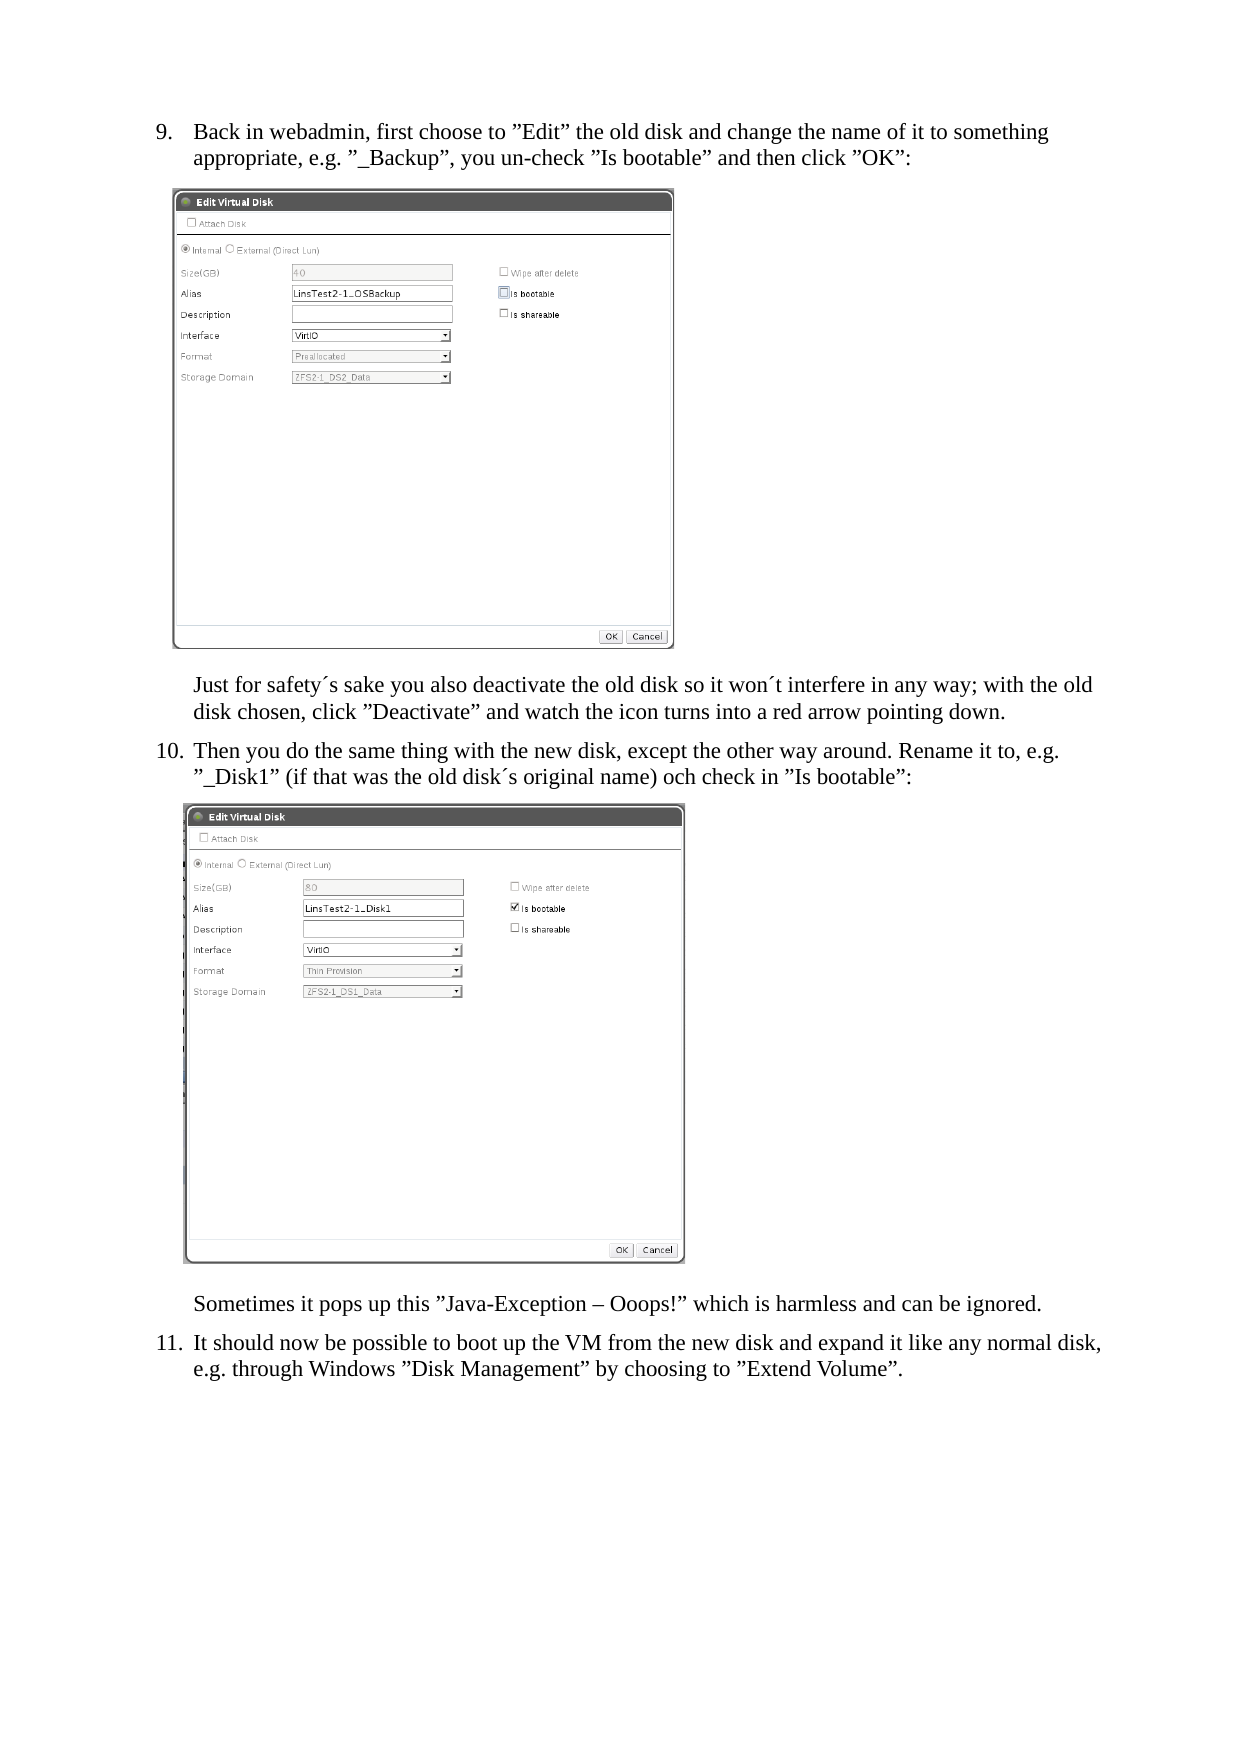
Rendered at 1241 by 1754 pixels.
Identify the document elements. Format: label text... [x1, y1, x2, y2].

list It should now be possible to boot up the VM from the new disk and expand it like any normal disk, e.g. through Windows ”Disk Management” by choosing to ”Extend Volume”. [156, 1329, 1122, 1382]
picture [183, 803, 686, 1264]
list Then you do the same thing with the new disk, except the other way around. Rename it to, e.g. ”_Disk1” (if that was the old disk´s original name) och check in ”Is bootable”: Sometimes it pops up this ”Java-Exception – Ooops!” which is harmless and can be ignored. [156, 737, 1122, 1317]
list Back in webadmin, first choose to ”Edit” the old disk and change the name of it to something appropriate, e.g. ”_Backup”, you un-check ”Is bootable” and then click ”OK”: Just for safety´s sake you also deactivate the old disk so it won´t interfere in any way; with the old disk chosen, click ”Deactivate” and watch the icon turns into a red arrow pointing down. [156, 118, 1122, 724]
picture [172, 188, 675, 649]
